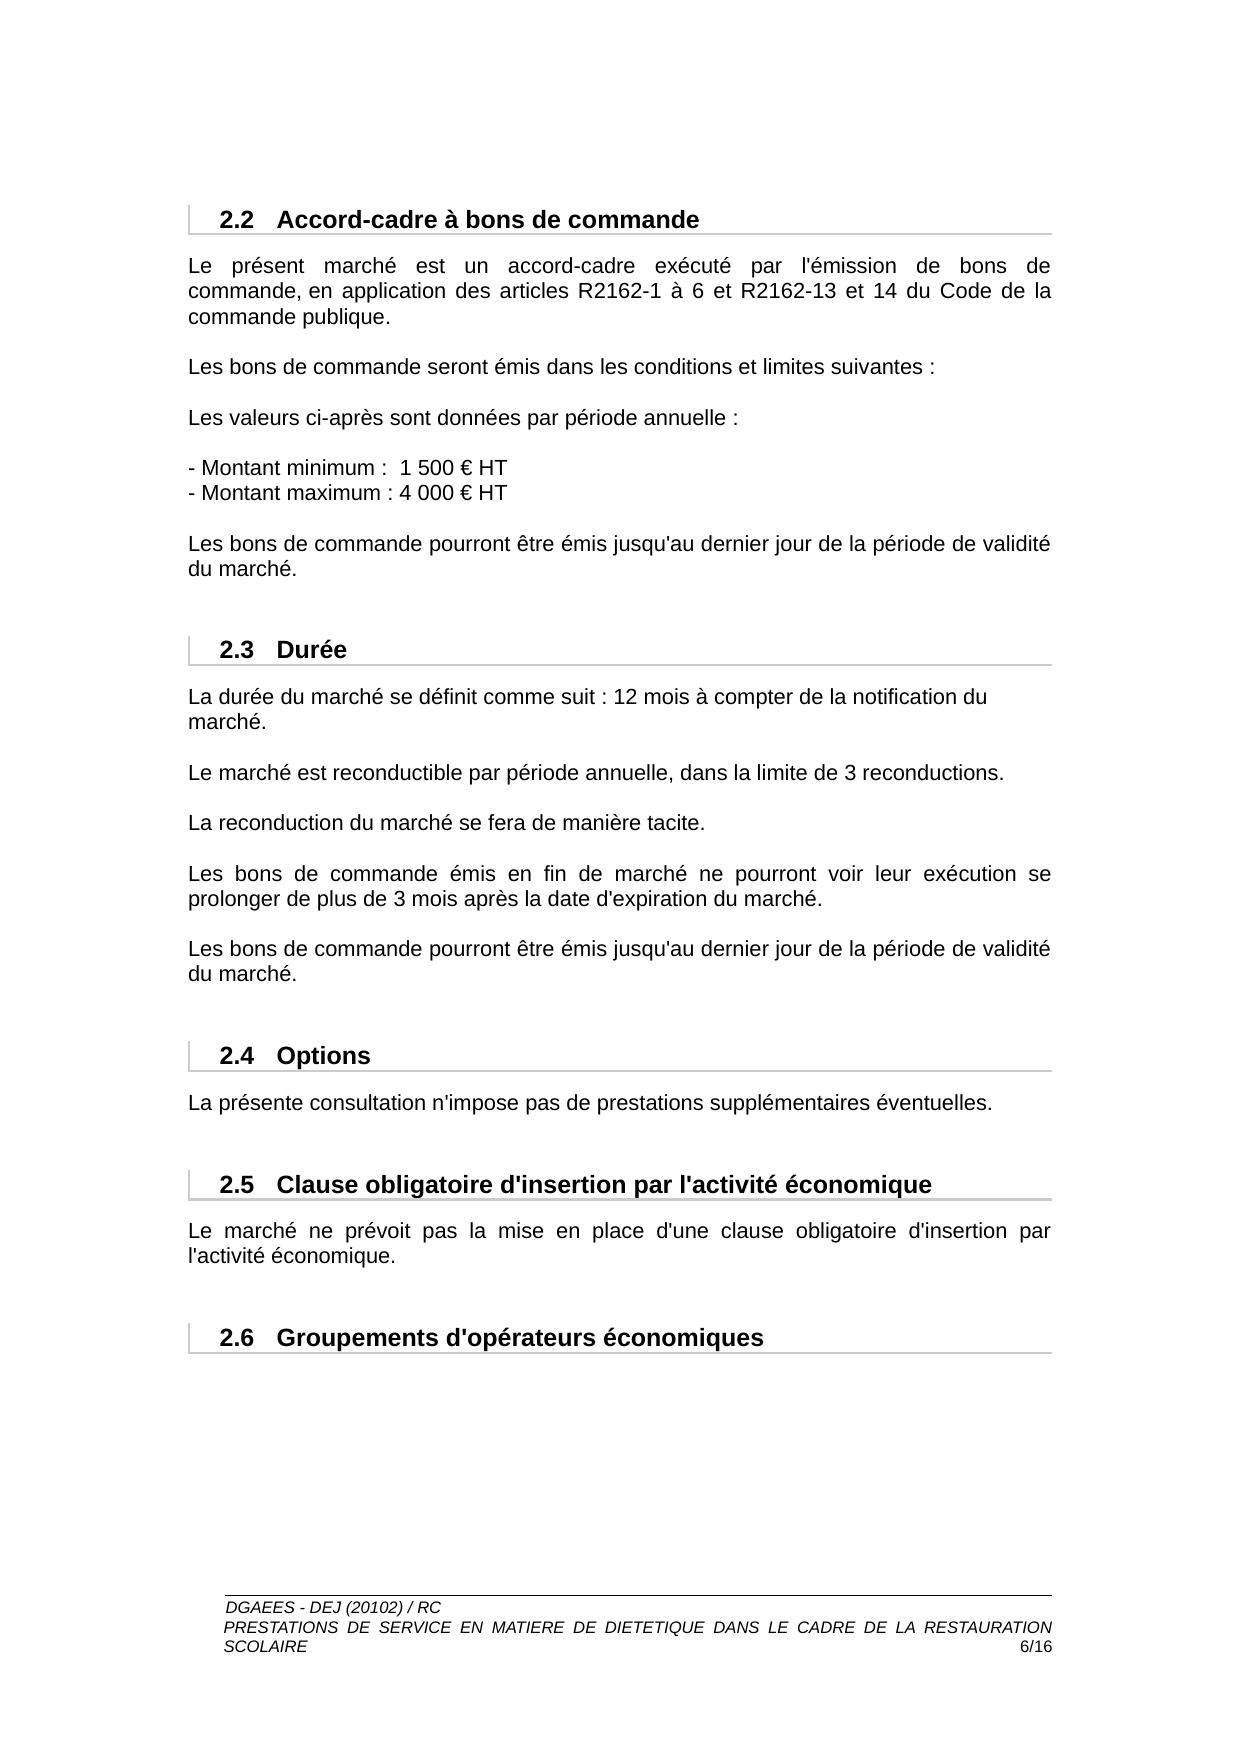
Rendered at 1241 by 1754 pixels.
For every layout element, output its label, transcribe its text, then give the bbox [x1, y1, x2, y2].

list Les bons de commande émis en fin de marché ne pourront voir leur exécution se prolonger de plus de 3 mois après la date d'expiration du marché. [188, 861, 1052, 911]
list Le marché est reconductible par période annuelle, dans la limite de 3 reconductions. [188, 760, 1052, 785]
list - Montant minimum : 1 500 € HT [188, 455, 1052, 480]
list Les bons de commande pourront être émis jusqu'au dernier jour de la période de validité du marché. [188, 936, 1052, 987]
list La présente consultation n'impose pas de prestations supplémentaires éventuelles. [188, 1090, 1052, 1115]
list La durée du marché se définit comme suit : 12 mois à compter de la notification du [188, 684, 1052, 709]
list Le marché ne prévoit pas la mise en place d'une clause obligatoire d'insertion par l'activité économique. [188, 1218, 1052, 1269]
list Les bons de commande seront émis dans les conditions et limites suivantes : [188, 354, 1052, 379]
subtitle Groupements d'opérateurs économiques [190, 1323, 1052, 1352]
list La reconduction du marché se fera de manière tacite. [188, 810, 1052, 835]
list Le présent marché est un accord-cadre exécuté par l'émission de bons de commande, en application des articles R2162-1 à 6 et R2162-13 et 14 du Code de la commande publique. [188, 253, 1052, 329]
list marché. [188, 709, 1052, 734]
subtitle Accord-cadre à bons de commande [188, 204, 1052, 233]
subtitle Clause obligatoire d'insertion par l'activité économique [190, 1170, 1052, 1198]
list - Montant maximum : 4 000 € HT [188, 480, 1052, 505]
list Les bons de commande pourront être émis jusqu'au dernier jour de la période de validité du marché. [188, 530, 1052, 581]
subtitle Durée [190, 636, 1052, 664]
list Les valeurs ci-après sont données par période annuelle : [188, 404, 1052, 429]
subtitle Options [190, 1041, 1052, 1070]
